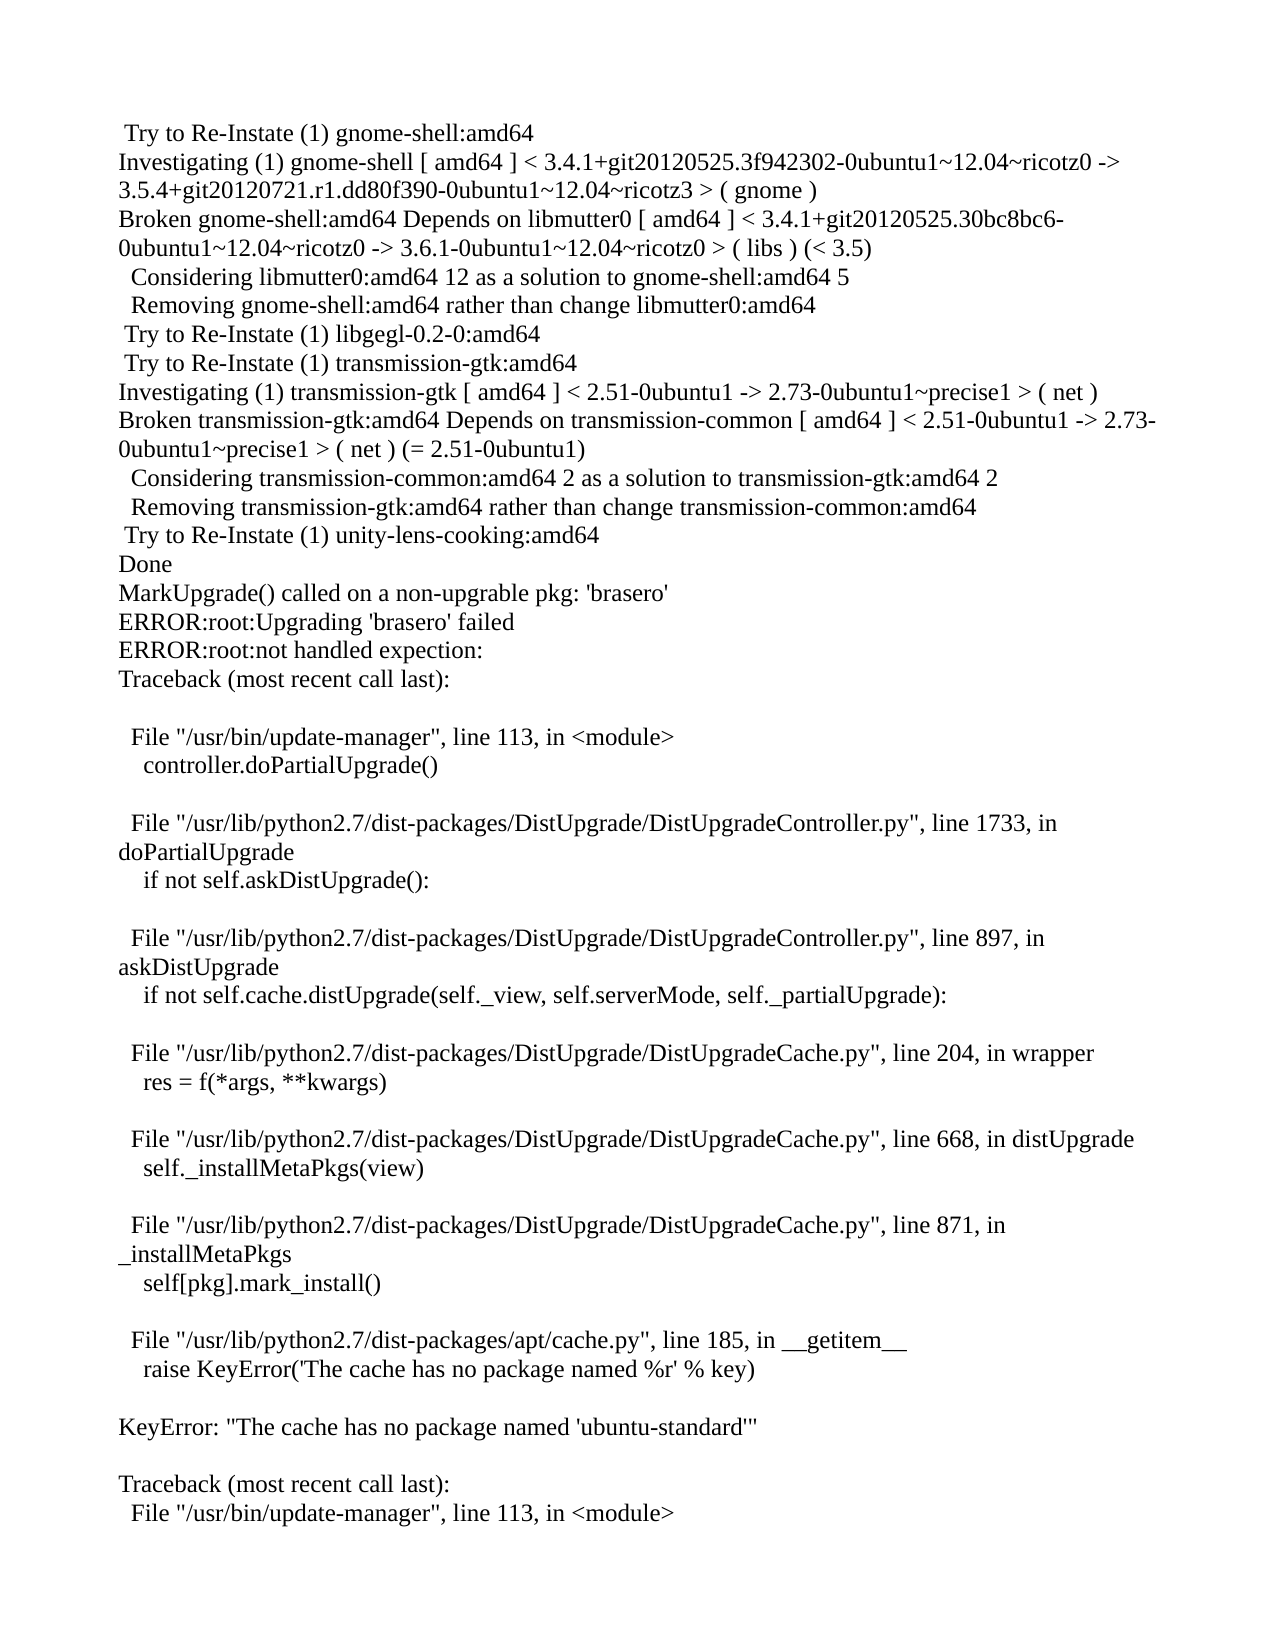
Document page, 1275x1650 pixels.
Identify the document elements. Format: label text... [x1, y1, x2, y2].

text Try to Re-Instate (1) unity-lens-cooking:amd64 [118, 521, 1157, 549]
text controller.doPartialUpgrade() [118, 751, 1157, 779]
text File "/usr/lib/python2.7/dist-packages/DistUpgrade/DistUpgradeController.py", line 1733, in doPartialUpgrade [118, 808, 1157, 866]
text File "/usr/lib/python2.7/dist-packages/DistUpgrade/DistUpgradeController.py", line 897, in askDistUpgrade [118, 923, 1157, 981]
text self._installMetaPkgs(view) [118, 1153, 1157, 1182]
text raise KeyError('The cache has no package named %r' % key) [118, 1354, 1157, 1383]
text Try to Re-Instate (1) libgegl-0.2-0:amd64 [118, 319, 1157, 348]
text File "/usr/lib/python2.7/dist-packages/DistUpgrade/DistUpgradeCache.py", line 204, in wrapper [118, 1038, 1157, 1067]
text Investigating (1) transmission-gtk [ amd64 ] < 2.51-0ubuntu1 -> 2.73-0ubuntu1~precise1 > ( net ) [118, 377, 1157, 406]
text Traceback (most recent call last): [118, 1469, 1157, 1498]
text Broken gnome-shell:amd64 Depends on libmutter0 [ amd64 ] < 3.4.1+git20120525.30bc8bc6-0ubuntu1~12.04~ricotz0 -> 3.6.1-0ubuntu1~12.04~ricotz0 > ( libs ) (< 3.5) [118, 204, 1157, 262]
text MarkUpgrade() called on a non-upgrable pkg: 'brasero' [118, 578, 1157, 607]
text Investigating (1) gnome-shell [ amd64 ] < 3.4.1+git20120525.3f942302-0ubuntu1~12.04~ricotz0 -> 3.5.4+git20120721.r1.dd80f390-0ubuntu1~12.04~ricotz3 > ( gnome ) [118, 147, 1157, 204]
text File "/usr/bin/update-manager", line 113, in <module> [118, 722, 1157, 751]
text res = f(*args, **kwargs) [118, 1067, 1157, 1096]
text File "/usr/bin/update-manager", line 113, in <module> [118, 1498, 1157, 1527]
text Done [118, 549, 1157, 578]
text Traceback (most recent call last): [118, 664, 1157, 693]
text File "/usr/lib/python2.7/dist-packages/DistUpgrade/DistUpgradeCache.py", line 668, in distUpgrade [118, 1124, 1157, 1153]
text KeyError: "The cache has no package named 'ubuntu-standard'" [118, 1412, 1157, 1441]
text ERROR:root:Upgrading 'brasero' failed [118, 607, 1157, 636]
text self[pkg].mark_install() [118, 1268, 1157, 1297]
text Try to Re-Instate (1) gnome-shell:amd64 [118, 118, 1157, 147]
text Removing transmission-gtk:amd64 rather than change transmission-common:amd64 [118, 492, 1157, 521]
text Broken transmission-gtk:amd64 Depends on transmission-common [ amd64 ] < 2.51-0ubuntu1 -> 2.73-0ubuntu1~precise1 > ( net ) (= 2.51-0ubuntu1) [118, 406, 1157, 463]
text File "/usr/lib/python2.7/dist-packages/DistUpgrade/DistUpgradeCache.py", line 871, in _installMetaPkgs [118, 1211, 1157, 1268]
text Considering transmission-common:amd64 2 as a solution to transmission-gtk:amd64 2 [118, 463, 1157, 492]
text ERROR:root:not handled expection: [118, 636, 1157, 664]
text File "/usr/lib/python2.7/dist-packages/apt/cache.py", line 185, in __getitem__ [118, 1326, 1157, 1354]
text Try to Re-Instate (1) transmission-gtk:amd64 [118, 348, 1157, 377]
text Considering libmutter0:amd64 12 as a solution to gnome-shell:amd64 5 [118, 262, 1157, 291]
text if not self.askDistUpgrade(): [118, 866, 1157, 894]
text Removing gnome-shell:amd64 rather than change libmutter0:amd64 [118, 291, 1157, 319]
text if not self.cache.distUpgrade(self._view, self.serverMode, self._partialUpgrade): [118, 981, 1157, 1009]
